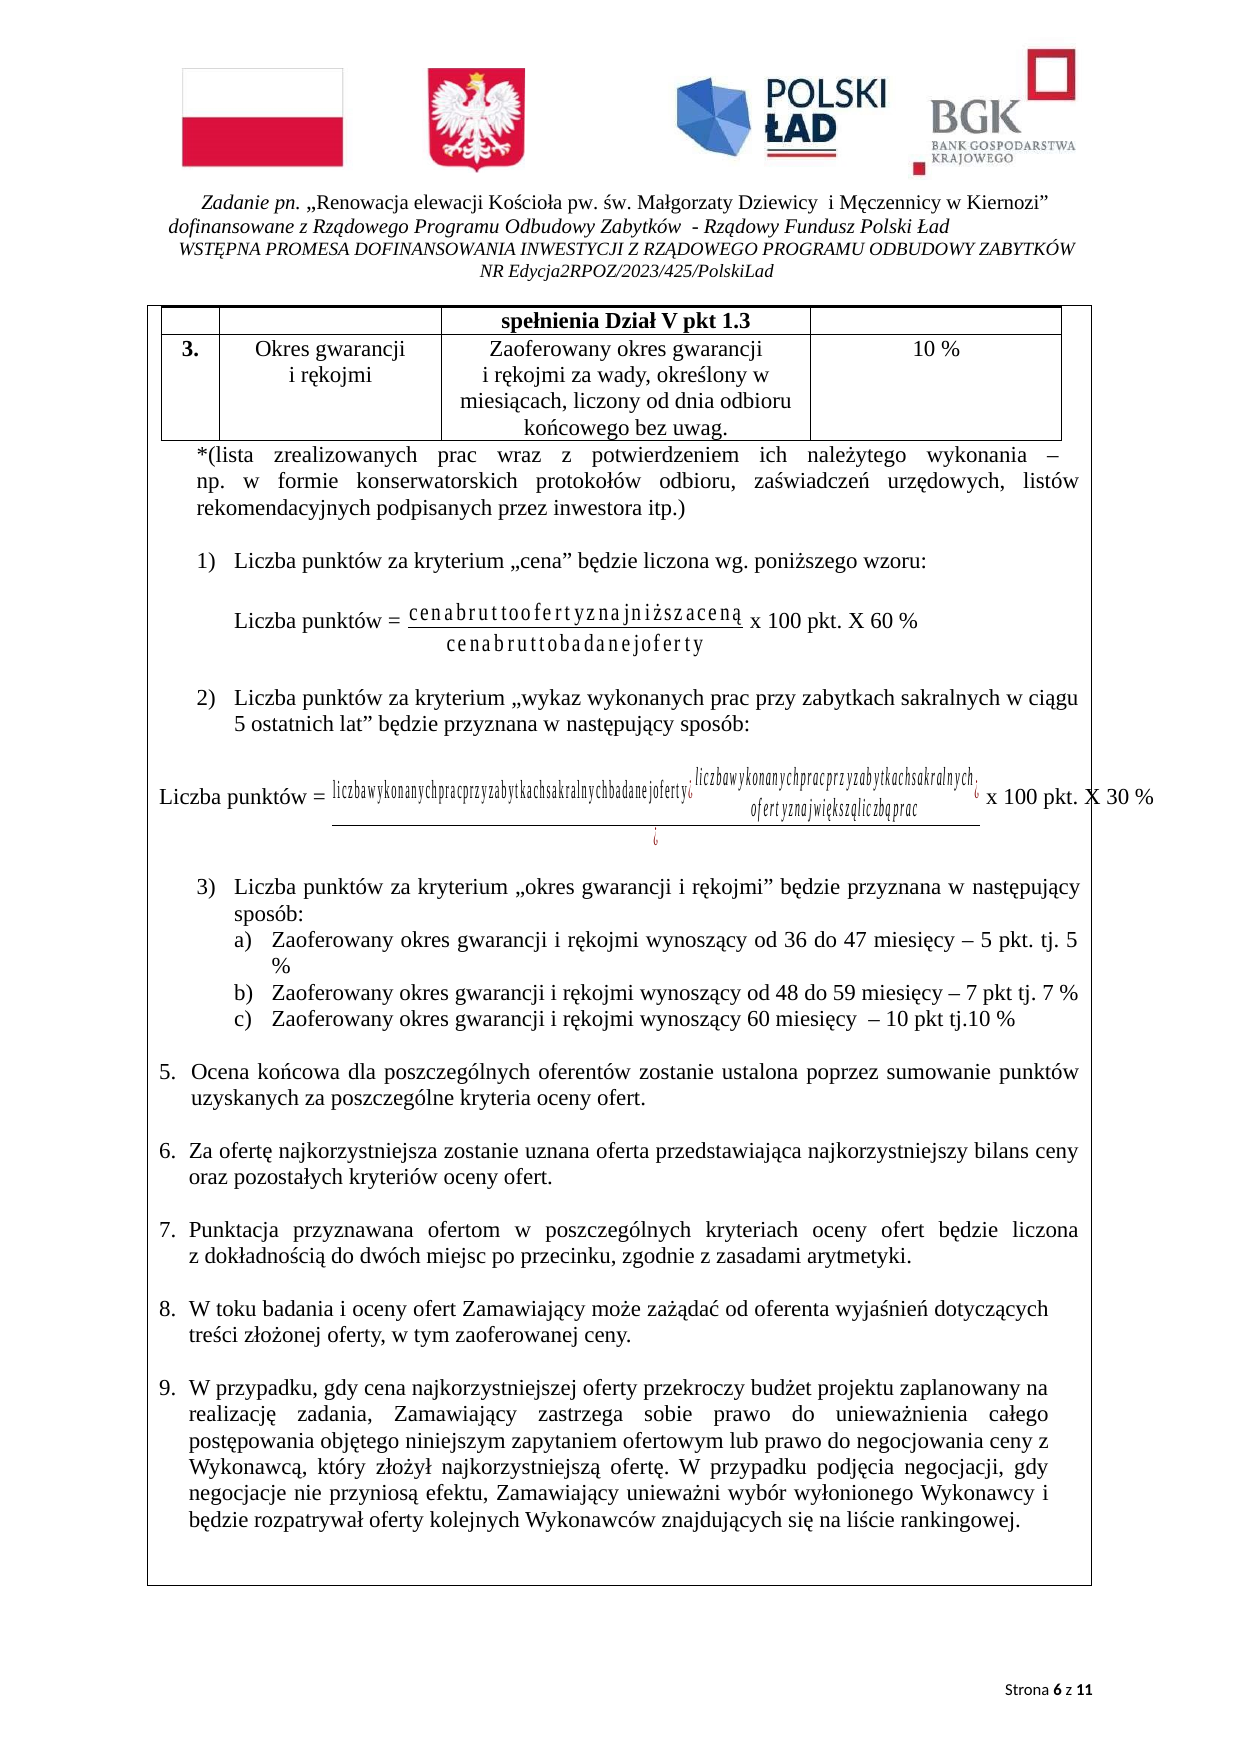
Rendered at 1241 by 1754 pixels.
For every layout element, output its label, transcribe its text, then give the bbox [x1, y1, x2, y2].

table_cell spełnienia Dział V pkt 1.3 [442, 308, 810, 334]
table_cell [220, 308, 441, 334]
table_cell Okres gwarancji i rękojmi [220, 335, 441, 440]
table_cell Zaoferowany okres gwarancji i rękojmi za wady, określony w miesiącach, liczony od dnia odbioru końcowego bez uwag. [442, 335, 810, 440]
table_cell Przy wyborze najkorzystniejszej oferty Zamawiający będzie kierować się następującymi kryteriami i odpowiadającymi im znaczeniami oraz w następujący sposób będzie oceniał spełnienie kryteriów: *(lista zrealizowanych prac wraz z potwierdzeniem ich należytego wykonania – np. w formie konserwatorskich protokołów odbioru, zaświadczeń urzędowych, listów rekomendacyjnych podpisanych przez inwestora itp.) Liczba punktów za kryterium „cena” będzie liczona wg. poniższego wzoru: Liczba punktów = x 100 pkt. X 60 % Liczba punktów za kryterium „wykaz wykonanych prac przy zabytkach sakralnych w ciągu 5 ostatnich lat” będzie przyznana w następujący sposób: Liczba punktów = x 100 pkt. X 30 % Liczba punktów za kryterium „okres gwarancji i rękojmi” będzie przyznana w następujący sposób: Zaoferowany okres gwarancji i rękojmi wynoszący od 36 do 47 miesięcy – 5 pkt. tj. 5 % Zaoferowany okres gwarancji i rękojmi wynoszący od 48 do 59 miesięcy – 7 pkt tj. 7 % Zaoferowany okres gwarancji i rękojmi wynoszący 60 miesięcy – 10 pkt tj.10 % Ocena końcowa dla poszczególnych oferentów zostanie ustalona poprzez sumowanie punktów uzyskanych za poszczególne kryteria oceny ofert. Za ofertę najkorzystniejsza zostanie uznana oferta przedstawiająca najkorzystniejszy bilans ceny oraz pozostałych kryteriów oceny ofert. Punktacja przyznawana ofertom w poszczególnych kryteriach oceny ofert będzie liczona z dokładnością do dwóch miejsc po przecinku, zgodnie z zasadami arytmetyki. W toku badania i oceny ofert Zamawiający może zażądać od oferenta wyjaśnień dotyczących treści złożonej oferty, w tym zaoferowanej ceny. W przypadku, gdy cena najkorzystniejszej oferty przekroczy budżet projektu zaplanowany na realizację zadania, Zamawiający zastrzega sobie prawo do unieważnienia całego postępowania objętego niniejszym zapytaniem ofertowym lub prawo do negocjowania ceny z Wykonawcą, który złożył najkorzystniejszą ofertę. W przypadku podjęcia negocjacji, gdy negocjacje nie przyniosą efektu, Zamawiający unieważni wybór wyłonionego Wykonawcy i będzie rozpatrywał oferty kolejnych Wykonawców znajdujących się na liście rankingowej. [148, 306, 1091, 1585]
table_cell 3. [162, 335, 219, 440]
table_cell [811, 308, 1061, 334]
table_cell [162, 308, 219, 334]
table_cell 10 % [811, 335, 1061, 440]
